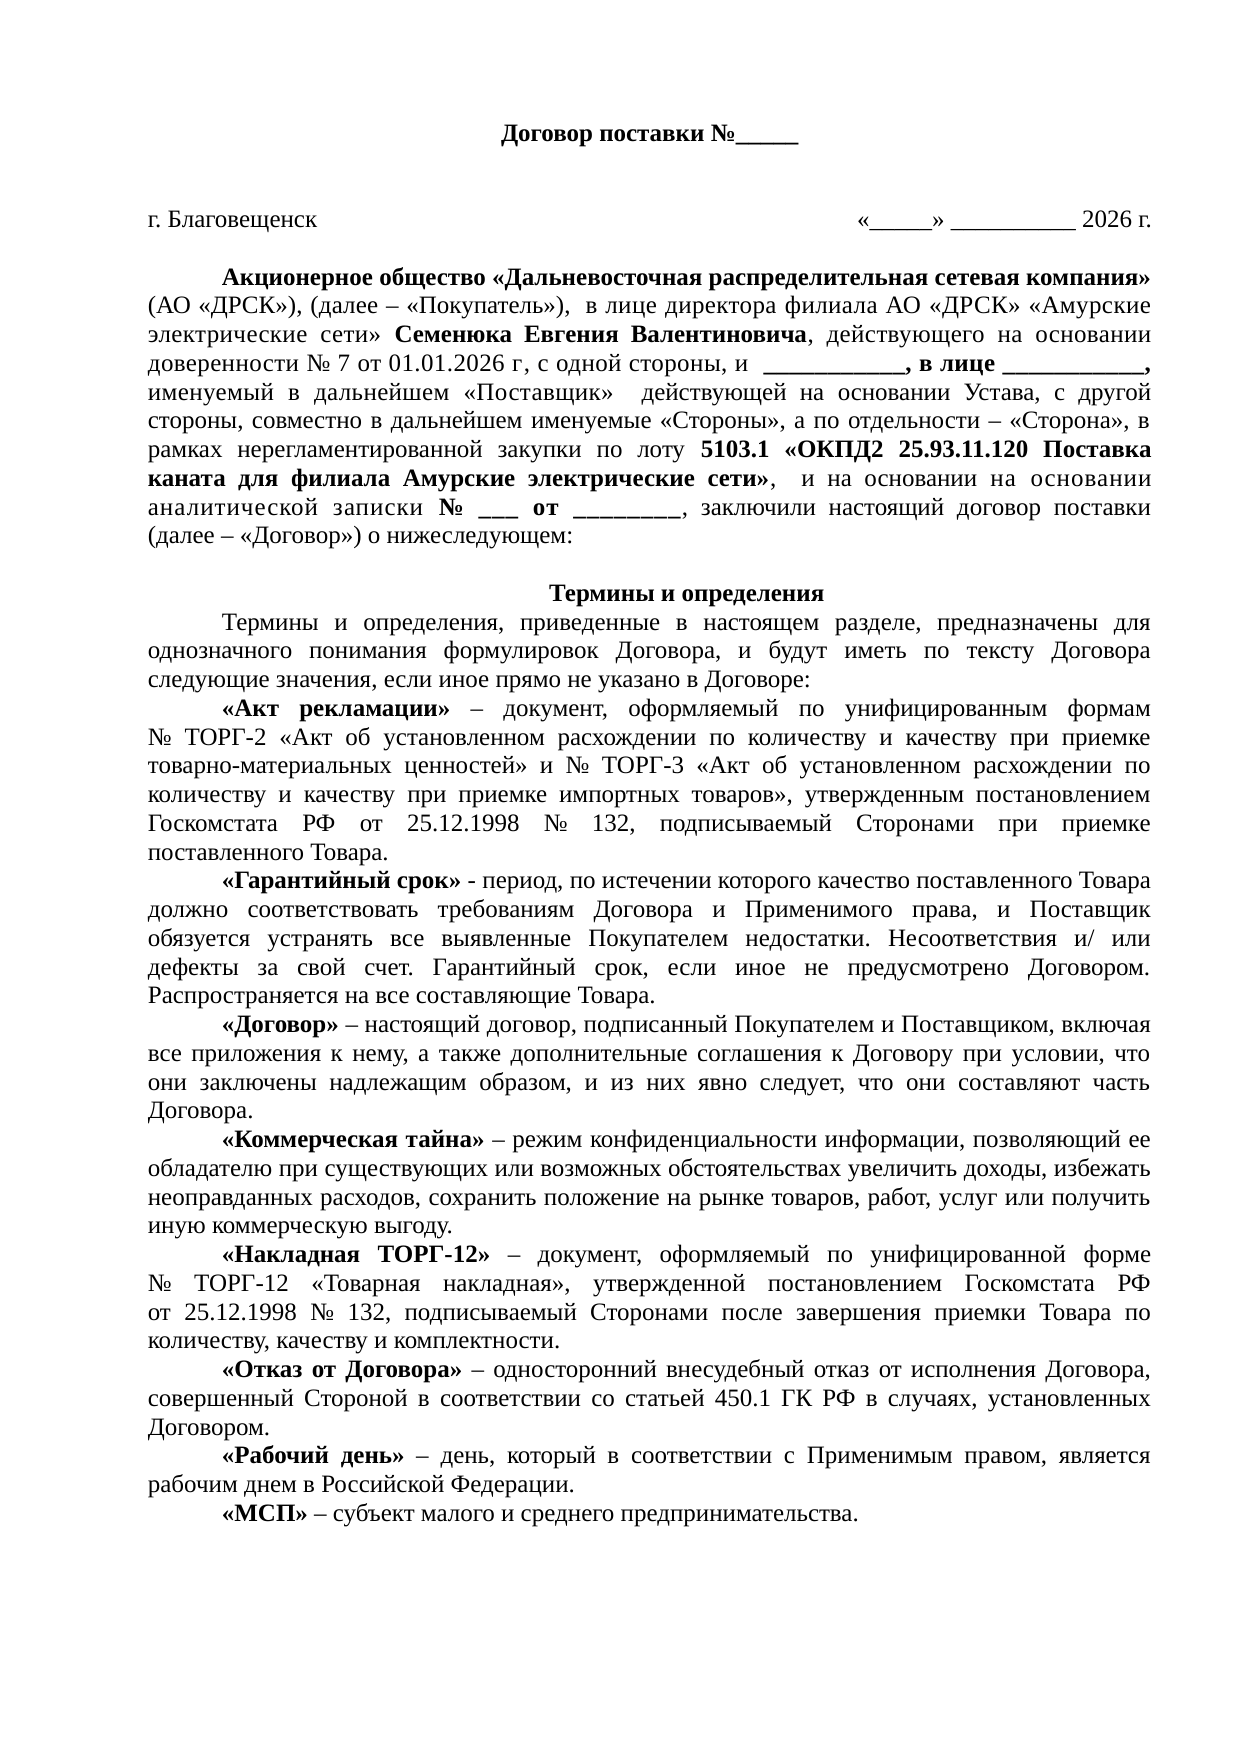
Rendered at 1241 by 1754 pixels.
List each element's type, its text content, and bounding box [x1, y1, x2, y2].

list «Договор» – настоящий договор, подписанный Покупателем и Поставщиком, включая все приложения к нему, а также дополнительные соглашения к Договору при условии, что они заключены надлежащим образом, и из них явно следует, что они составляют часть Договора. [148, 1009, 1152, 1124]
text Договор поставки №_____ [148, 118, 1152, 176]
list «Коммерческая тайна» – режим конфиденциальности информации, позволяющий ее обладателю при существующих или возможных обстоятельствах увеличить доходы, избежать неоправданных расходов, сохранить положение на рынке товаров, работ, услуг или получить иную коммерческую выгоду. [148, 1124, 1152, 1239]
list «Отказ от Договора» – односторонний внесудебный отказ от исполнения Договора, совершенный Стороной в соответствии со статьей 450.1 ГК РФ в случаях, установленных Договором. [148, 1354, 1152, 1441]
list «Акт рекламации» – документ, оформляемый по унифицированным формам № ТОРГ-2 «Акт об установленном расхождении по количеству и качеству при приемке товарно-материальных ценностей» и № ТОРГ-3 «Акт об установленном расхождении по количеству и качеству при приемке импортных товаров», утвержденным постановлением Госкомстата РФ от 25.12.1998 № 132, подписываемый Сторонами при приемке поставленного Товара. [148, 693, 1152, 866]
list «Накладная ТОРГ-12» – документ, оформляемый по унифицированной форме № ТОРГ-12 «Товарная накладная», утвержденной постановлением Госкомстата РФ от 25.12.1998 № 132, подписываемый Сторонами после завершения приемки Товара по количеству, качеству и комплектности. [148, 1239, 1152, 1354]
text Термины и определения, приведенные в настоящем разделе, предназначены для однозначного понимания формулировок Договора, и будут иметь по тексту Договора следующие значения, если иное прямо не указано в Договоре: [148, 607, 1152, 693]
text Акционерное общество «Дальневосточная распределительная сетевая компания» (АО «ДРСК»), (далее – «Покупатель»), в лице директора филиала АО «ДРСК» «Амурские электрические сети» Семенюка Евгения Валентиновича, действующего на основании доверенности № 7 от 01.01.2026 г, с одной стороны, и ___________, в лице ___________, именуемый в дальнейшем «Поставщик» действующей на основании Устава, с другой стороны, совместно в дальнейшем именуемые «Стороны», а по отдельности – «Сторона», в рамках нерегламентированной закупки по лоту 5103.1 «ОКПД2 25.93.11.120 Поставка каната для филиала Амурские электрические сети», и на основании на основании аналитической записки № ___ от ________, заключили настоящий договор поставки (далее – «Договор») о нижеследующем: [148, 262, 1152, 549]
text г. Благовещенск «_____» __________ 2026 г. [148, 204, 1152, 233]
text Термины и определения [148, 578, 1152, 607]
text «Рабочий день» – день, который в соответствии с Применимым правом, является рабочим днем в Российской Федерации. [148, 1441, 1152, 1498]
text «МСП» – субъект малого и среднего предпринимательства. [148, 1498, 1152, 1527]
list «Гарантийный срок» - период, по истечении которого качество поставленного Товара должно соответствовать требованиям Договора и Применимого права, и Поставщик обязуется устранять все выявленные Покупателем недостатки. Несоответствия и/ или дефекты за свой счет. Гарантийный срок, если иное не предусмотрено Договором. Распространяется на все составляющие Товара. [148, 866, 1152, 1009]
